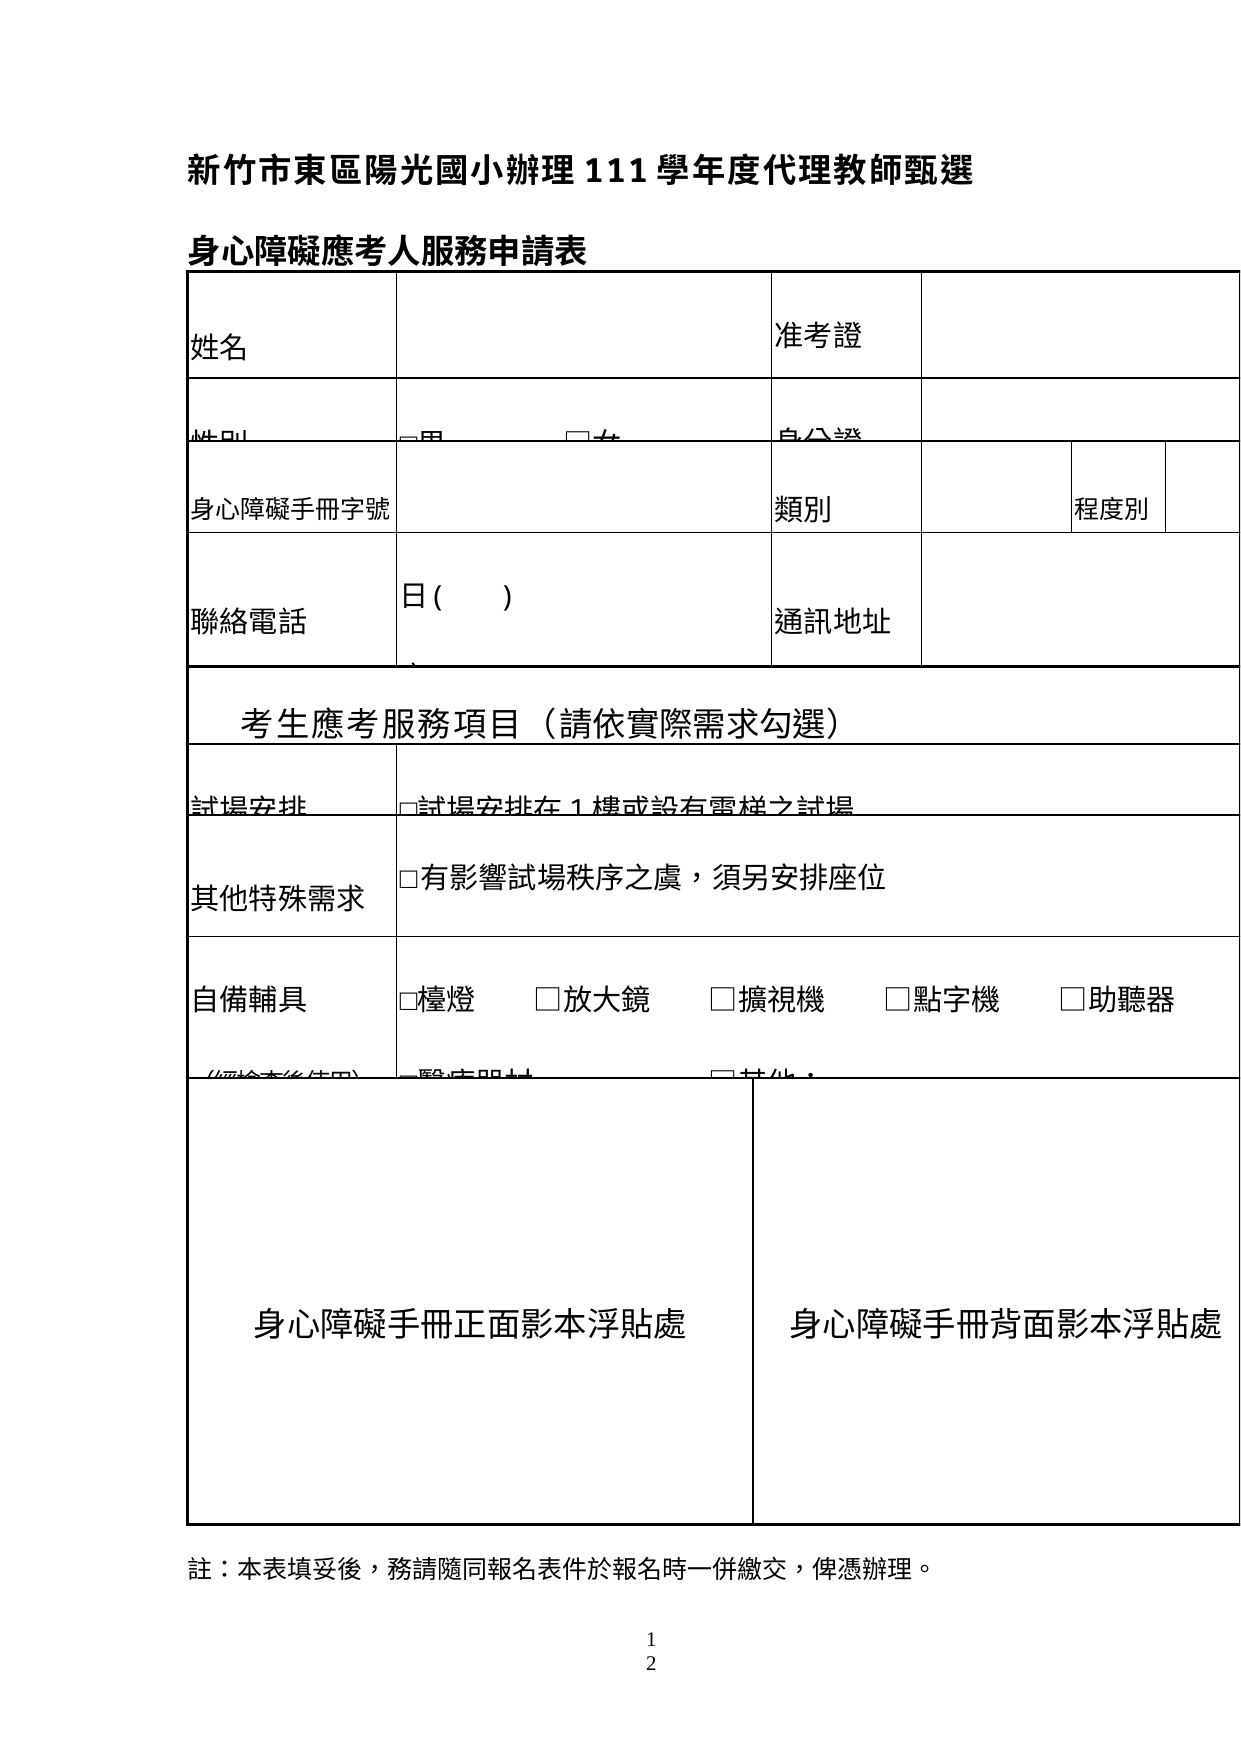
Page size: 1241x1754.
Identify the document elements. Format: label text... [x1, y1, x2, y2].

table_header [397, 273, 771, 377]
table_cell [1166, 442, 1239, 532]
table_cell □男 □女 [567, 432, 588, 440]
table_cell □試場安排在1樓或設有電梯之試場 [397, 745, 1239, 814]
table_cell 類別 [772, 442, 921, 532]
table_cell [922, 442, 1071, 532]
table_cell 試場安排 [189, 745, 396, 814]
text 註：本表填妥後，務請隨同報名表件於報名時一併繳交，俾憑辦理。 [187, 1526, 1106, 1588]
table_cell [397, 442, 771, 532]
table_cell [922, 379, 1239, 440]
table_cell 通訊地址 [772, 533, 921, 665]
table_cell 日( ) 夜( ) 行動電話 [397, 533, 771, 665]
table_cell 考生應考服務項目（請依實際需求勾選） [189, 668, 1239, 743]
table_cell 身心障礙手冊背面影本浮貼處 [754, 1079, 1239, 1522]
text 身心障礙應考人服務申請表 [187, 208, 1106, 270]
table_cell 聯絡電話 [189, 533, 396, 665]
table_cell 身心障礙手冊字號 [189, 442, 396, 532]
table_cell □檯燈 □放大鏡 □擴視機 □點字機 □助聽器 □醫療器材 □其他： [397, 937, 1239, 1077]
table_cell 其他特殊需求 [189, 816, 396, 936]
table_header 姓名 [189, 273, 396, 377]
table_cell 性別 [189, 379, 396, 440]
table_header [922, 273, 1239, 377]
table_cell □男 □女 [397, 379, 771, 440]
table_cell 身心障礙手冊正面影本浮貼處 [189, 1079, 752, 1522]
table_cell 程度別 [1072, 442, 1165, 532]
table_cell [922, 533, 1239, 665]
text 新竹市東區陽光國小辦理111學年度代理教師甄選 [187, 126, 1106, 189]
table_cell 自備輔具 （經檢查後使用） [189, 937, 396, 1077]
table_header 准考證 號碼 [772, 273, 921, 377]
table_cell 身分證 字號 [772, 379, 921, 440]
table_cell □有影響試場秩序之虞，須另安排座位 □其他： [397, 816, 1239, 936]
